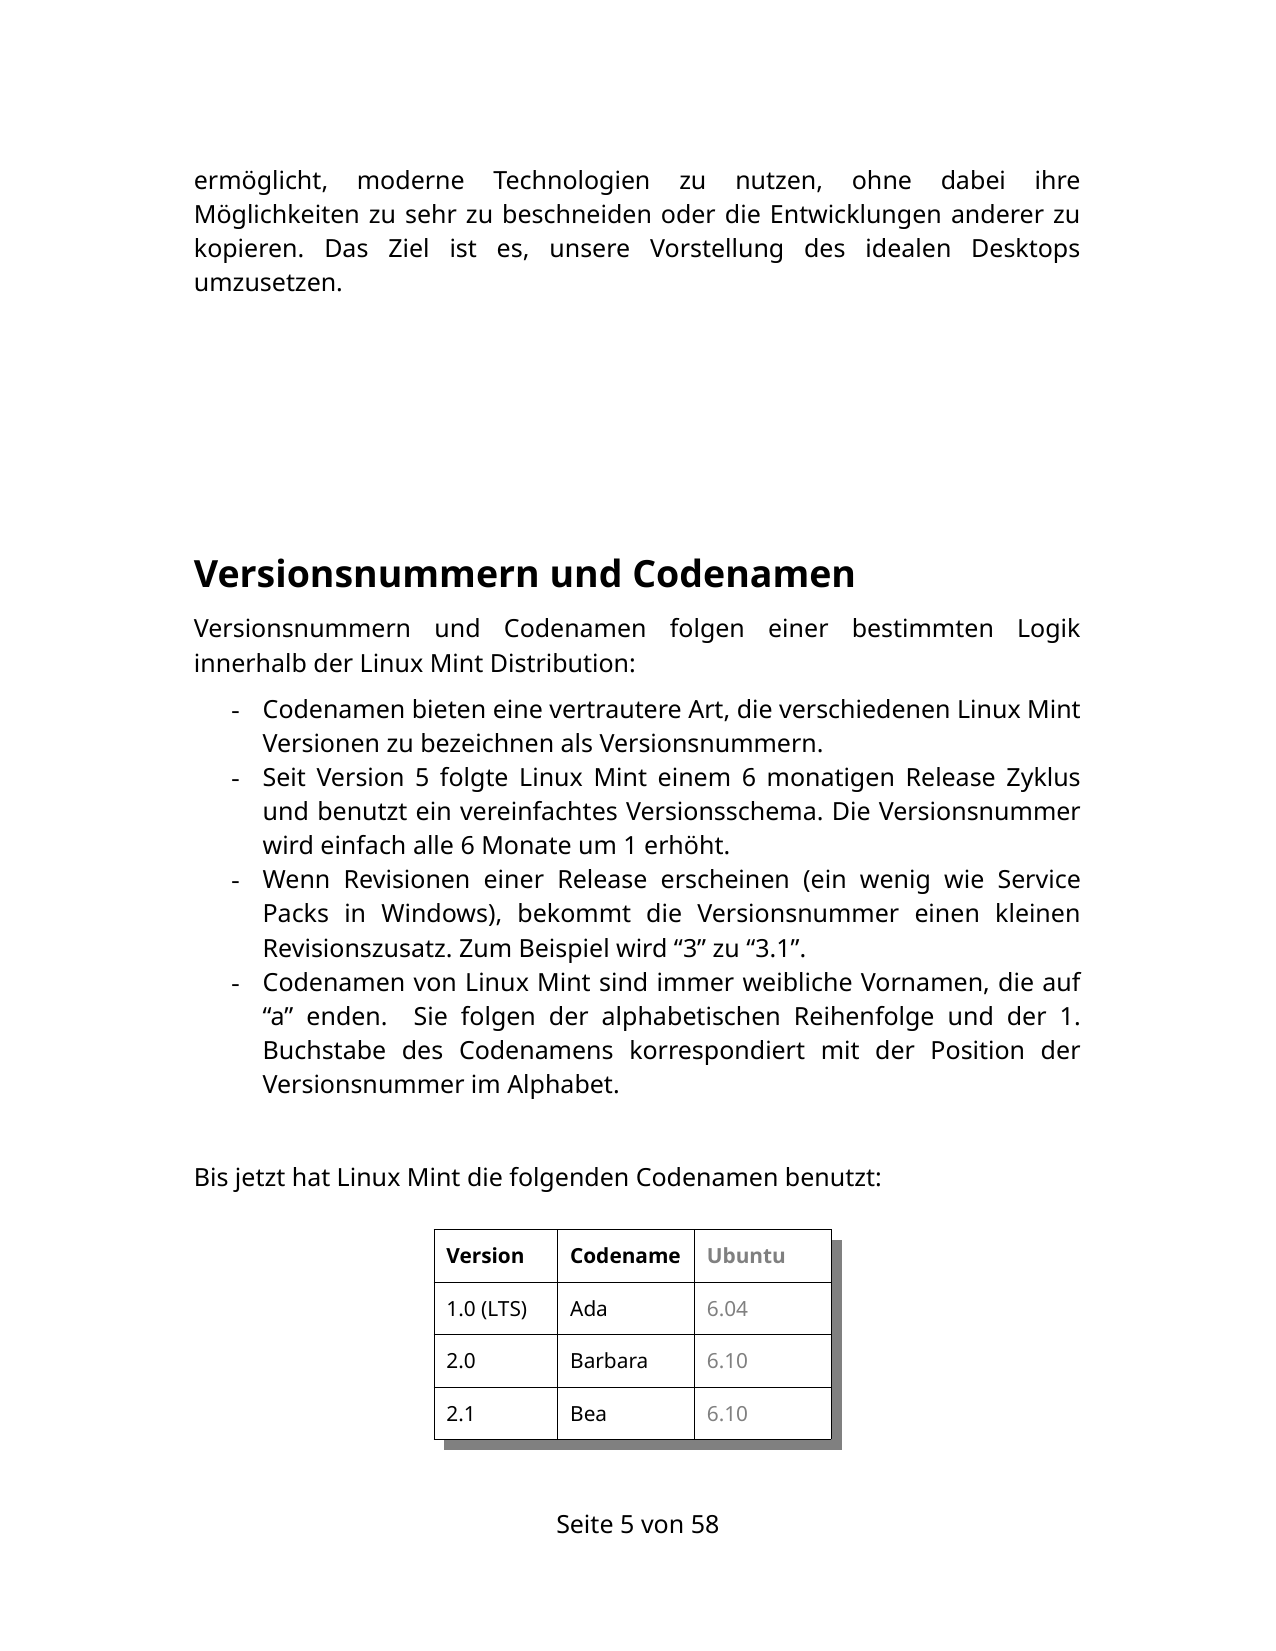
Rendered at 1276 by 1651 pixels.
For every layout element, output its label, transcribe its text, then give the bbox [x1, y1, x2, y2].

table_header Ubuntu [695, 1230, 831, 1282]
list Codenamen bieten eine vertrautere Art, die verschiedenen Linux Mint Versionen zu bezeichnen als Versionsnummern. [225, 686, 1088, 760]
list Codenamen von Linux Mint sind immer weibliche Vornamen, die auf “a” enden. Sie folgen der alphabetischen Reihenfolge und der 1. Buchstabe des Codenamens korrespondiert mit der Position der Versionsnummer im Alphabet. [225, 964, 1088, 1107]
list Wenn Revisionen einer Release erscheinen (ein wenig wie Service Packs in Windows), bekommt die Versionsnummer einen kleinen Revisionszusatz. Zum Beispiel wird “3” zu “3.1”. [225, 862, 1088, 964]
subtitle Versionsnummern und Codenamen [187, 541, 1088, 599]
text Versionsnummern und Codenamen folgen einer bestimmten Logik innerhalb der Linux Mint Distribution: [187, 605, 1088, 686]
table_cell 2.0 [435, 1335, 557, 1387]
table_cell 6.10 [695, 1335, 831, 1387]
table_cell 6.10 [695, 1388, 831, 1439]
table_cell 1.0 (LTS) [435, 1283, 557, 1334]
table_cell Barbara [558, 1335, 694, 1387]
table_cell 2.1 [435, 1388, 557, 1439]
text Bis jetzt hat Linux Mint die folgenden Codenamen benutzt: [187, 1153, 1088, 1200]
table_cell Ada [558, 1283, 694, 1334]
text ermöglicht, moderne Technologien zu nutzen, ohne dabei ihre Möglichkeiten zu sehr zu beschneiden oder die Entwicklungen anderer zu kopieren. Das Ziel ist es, unsere Vorstellung des idealen Desktops umzusetzen. [187, 156, 1088, 299]
list Seit Version 5 folgte Linux Mint einem 6 monatigen Release Zyklus und benutzt ein vereinfachtes Versionsschema. Die Versionsnummer wird einfach alle 6 Monate um 1 erhöht. [225, 760, 1088, 862]
table_header Version [435, 1230, 557, 1282]
table_cell Bea [558, 1388, 694, 1439]
table_header Codename [558, 1230, 694, 1282]
table_cell 6.04 [695, 1283, 831, 1334]
